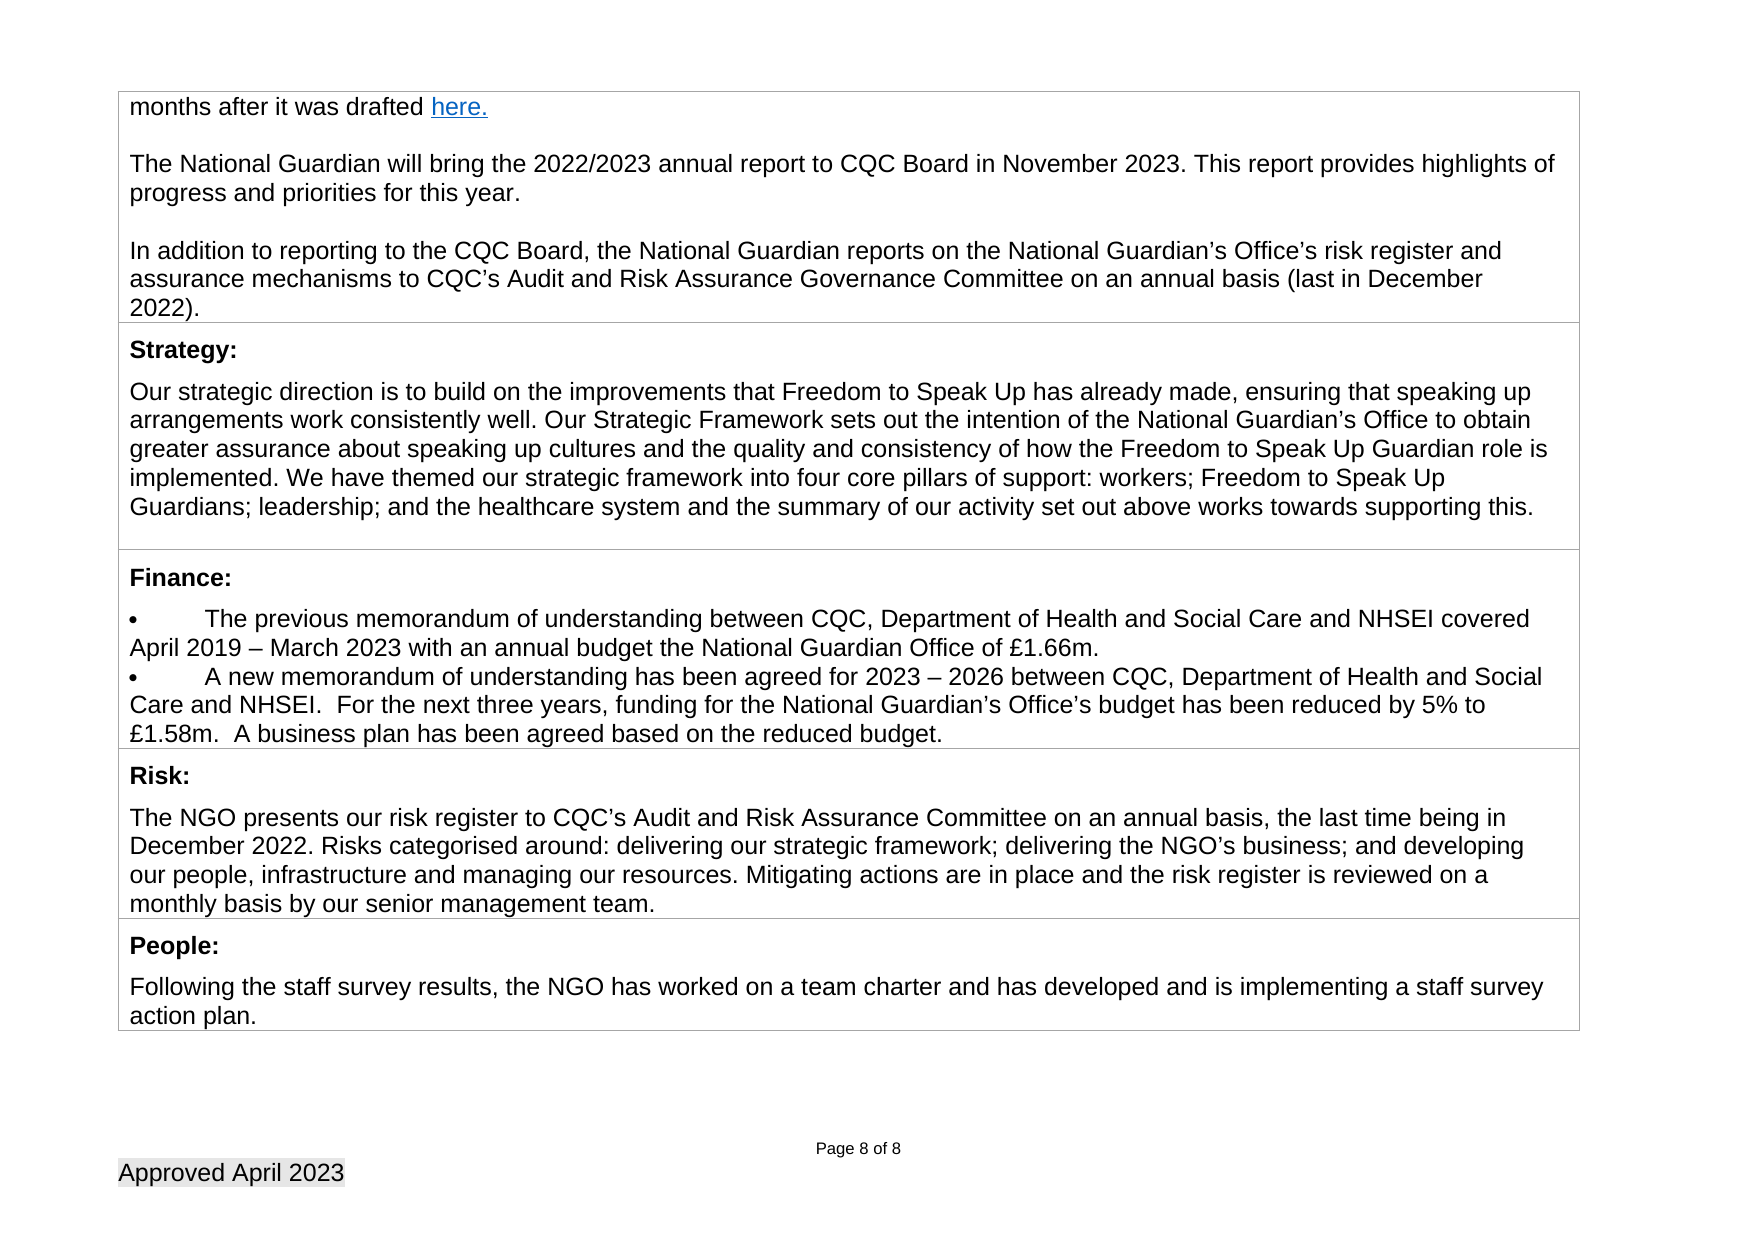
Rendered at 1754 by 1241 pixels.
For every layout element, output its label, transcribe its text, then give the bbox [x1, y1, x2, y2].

table_cell Strategy: Our strategic direction is to build on the improvements that Freedom to Speak Up has already made, ensuring that speaking up arrangements work consistently well. Our Strategic Framework sets out the intention of the National Guardian’s Office to obtain greater assurance about speaking up cultures and the quality and consistency of how the Freedom to Speak Up Guardian role is implemented. We have themed our strategic framework into four core pillars of support: workers; Freedom to Speak Up Guardians; leadership; and the healthcare system and the summary of our activity set out above works towards supporting this. [119, 323, 1579, 549]
table_cell People: Following the staff survey results, the NGO has worked on a team charter and has developed and is implementing a staff survey action plan. [119, 919, 1579, 1030]
table_cell Finance: The previous memorandum of understanding between CQC, Department of Health and Social Care and NHSEI covered April 2019 – March 2023 with an annual budget the National Guardian Office of £1.66m. A new memorandum of understanding has been agreed for 2023 – 2026 between CQC, Department of Health and Social Care and NHSEI. For the next three years, funding for the National Guardian’s Office’s budget has been reduced by 5% to £1.58m. A business plan has been agreed based on the reduced budget. [119, 550, 1579, 748]
table_cell months after it was drafted here. The National Guardian will bring the 2022/2023 annual report to CQC Board in November 2023. This report provides highlights of progress and priorities for this year. In addition to reporting to the CQC Board, the National Guardian reports on the National Guardian’s Office’s risk register and assurance mechanisms to CQC’s Audit and Risk Assurance Governance Committee on an annual basis (last in December 2022). [119, 92, 1579, 322]
table_cell Risk: The NGO presents our risk register to CQC’s Audit and Risk Assurance Committee on an annual basis, the last time being in December 2022. Risks categorised around: delivering our strategic framework; delivering the NGO’s business; and developing our people, infrastructure and managing our resources. Mitigating actions are in place and the risk register is reviewed on a monthly basis by our senior management team. [119, 749, 1579, 918]
